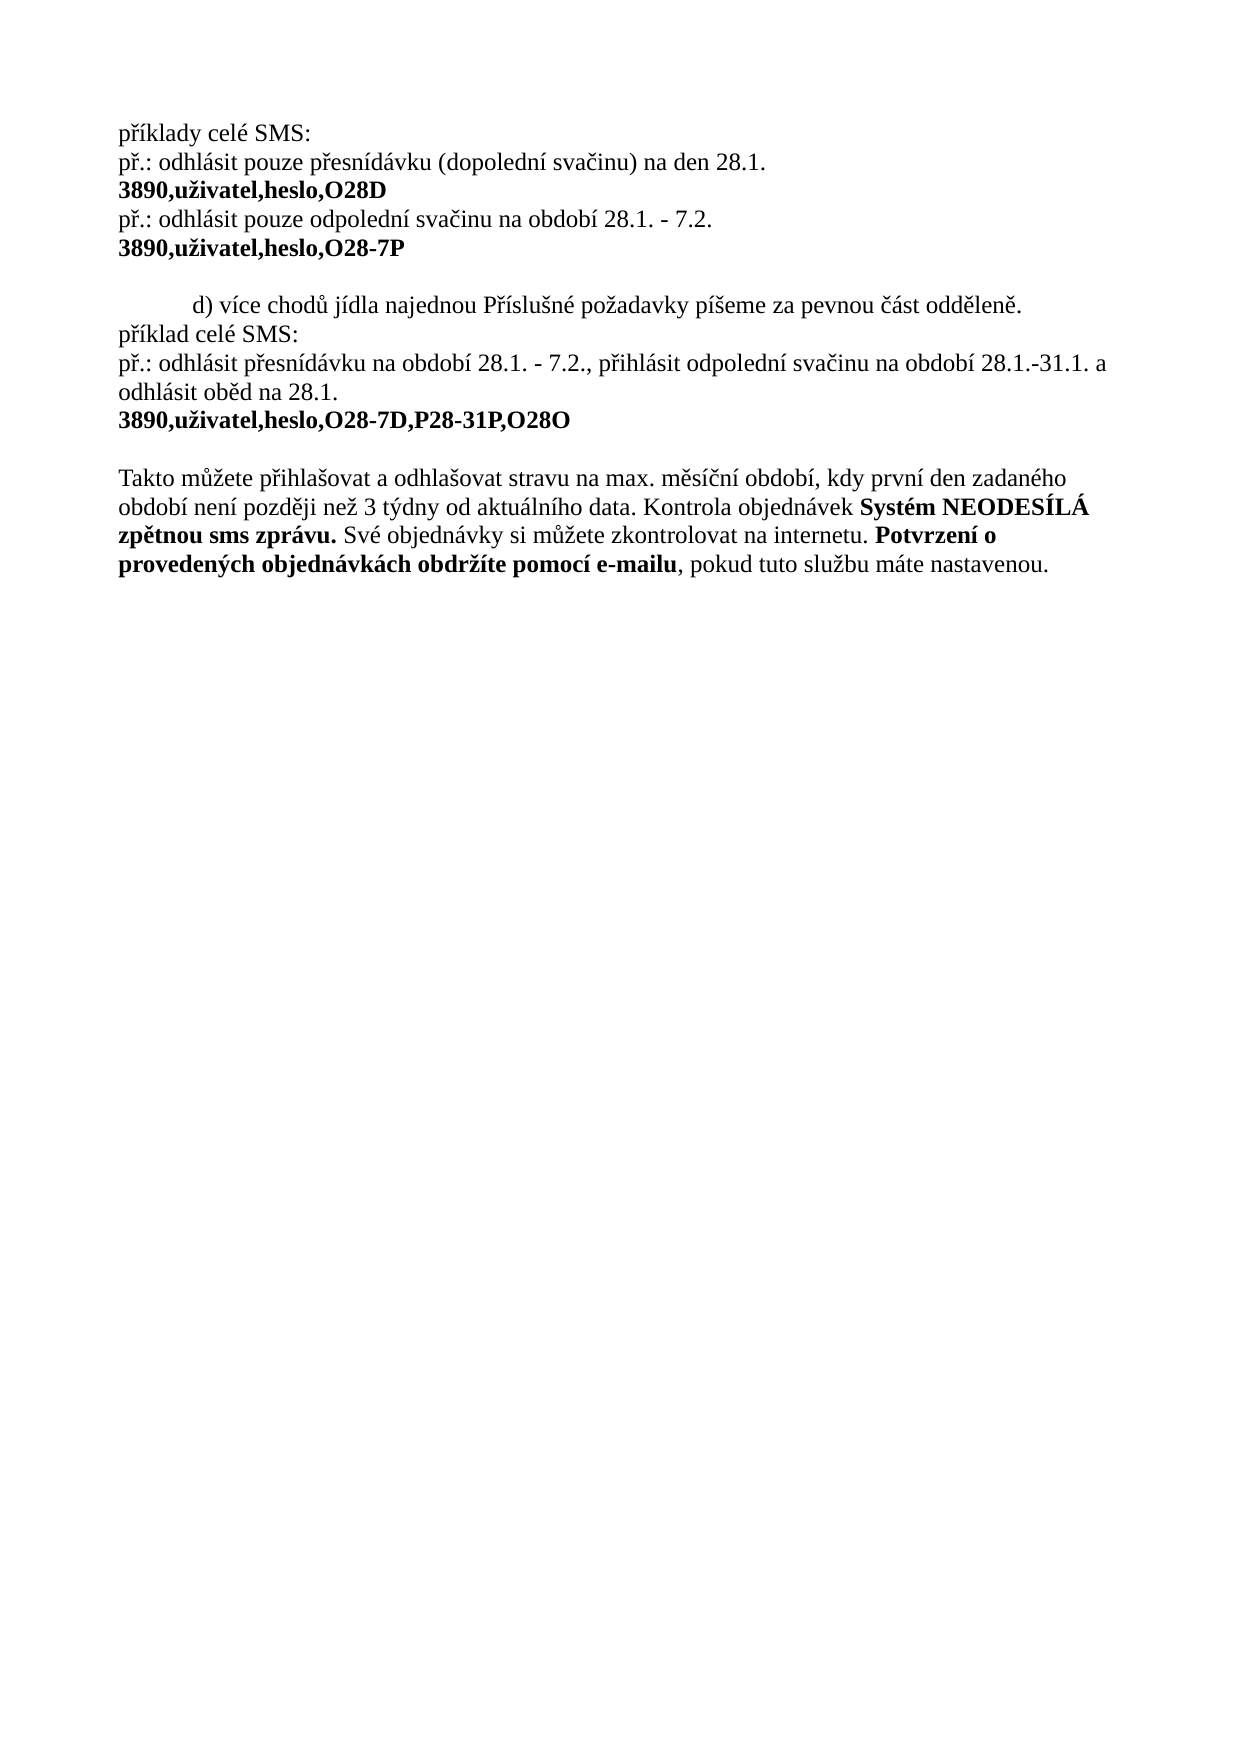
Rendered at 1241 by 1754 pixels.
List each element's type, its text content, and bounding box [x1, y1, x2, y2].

text Takto můžete přihlašovat a odhlašovat stravu na max. měsíční období, kdy první den zadaného období není později než 3 týdny od aktuálního data. Kontrola objednávek Systém NEODESÍLÁ zpětnou sms zprávu. Své objednávky si můžete zkontrolovat na internetu. Potvrzení o provedených objednávkách obdržíte pomocí e-mailu, pokud tuto službu máte nastavenou. [118, 463, 1122, 578]
text 3890,uživatel,heslo,O28-7P [118, 233, 1122, 262]
text př.: odhlásit pouze odpolední svačinu na období 28.1. - 7.2. [118, 204, 1122, 233]
text příklady celé SMS: [118, 118, 1122, 147]
text 3890,uživatel,heslo,O28-7D,P28-31P,O28O [118, 406, 1122, 434]
text př.: odhlásit přesnídávku na období 28.1. - 7.2., přihlásit odpolední svačinu na období 28.1.-31.1. a odhlásit oběd na 28.1. [118, 348, 1122, 406]
text d) více chodů jídla najednou Příslušné požadavky píšeme za pevnou část odděleně. [118, 291, 1122, 319]
text příklad celé SMS: [118, 319, 1122, 348]
text př.: odhlásit pouze přesnídávku (dopolední svačinu) na den 28.1. [118, 147, 1122, 176]
text 3890,uživatel,heslo,O28D [118, 176, 1122, 204]
